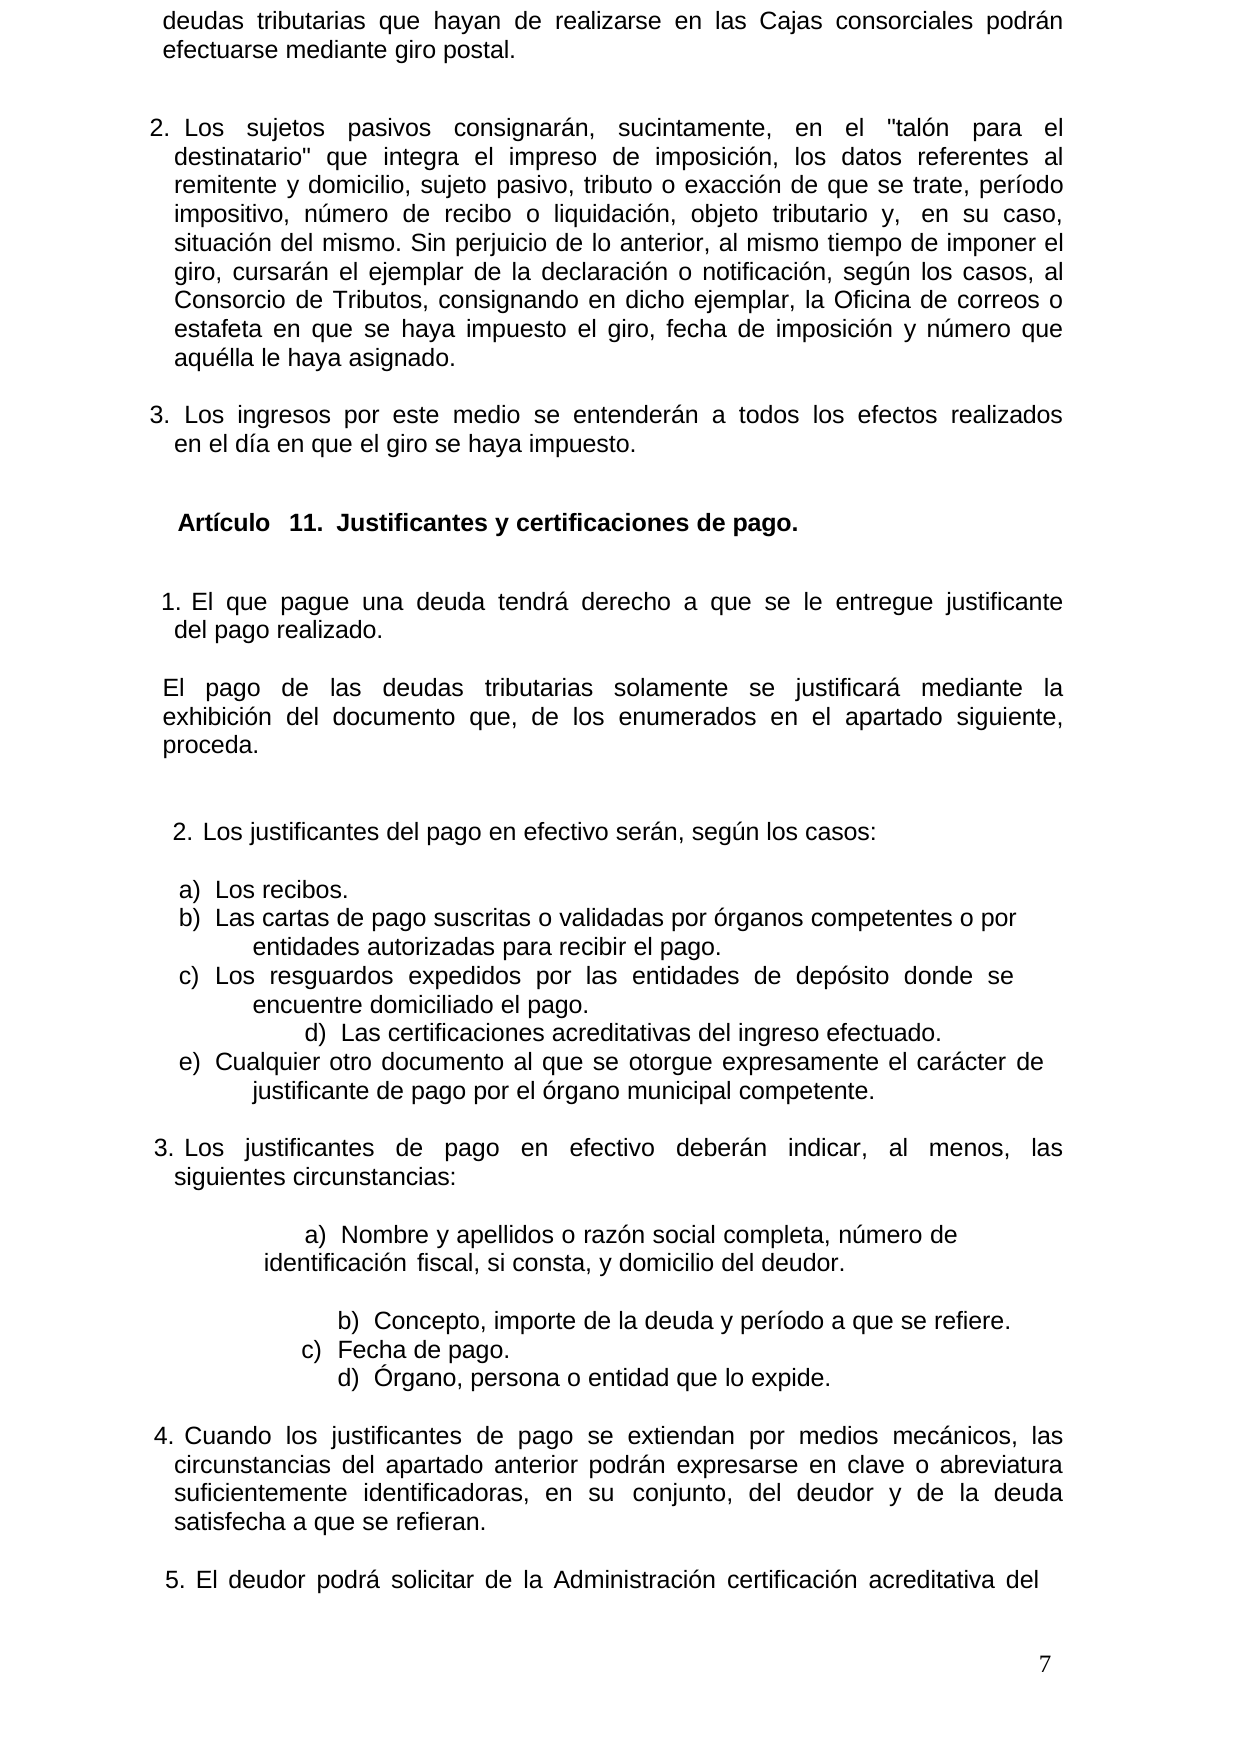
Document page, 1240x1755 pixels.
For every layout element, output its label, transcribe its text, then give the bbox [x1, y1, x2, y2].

list Las cartas de pago suscritas o validadas por órganos competentes o por entidades autorizadas para recibir el pago. [178, 903, 1051, 961]
list Nombre y apellidos o razón social completa, número de identificación fiscal, si consta, y domicilio del deudor. [227, 1219, 1051, 1277]
text El pago de las deudas tributarias solamente se justificará mediante la exhibición del documento que, de los enumerados en el apartado siguiente, proceda. [162, 673, 1064, 759]
subtitle Artículo 11. Justificantes y certificaciones de pago. [177, 508, 1075, 537]
list Fecha de pago. [301, 1334, 1075, 1363]
list Los resguardos expedidos por las entidades de depósito donde se encuentre domiciliado el pago. [178, 961, 1051, 1018]
list Los ingresos por este medio se entenderán a todos los efectos realizados en el día en que el giro se haya impuesto. [162, 400, 1063, 458]
list Cualquier otro documento al que se otorgue expresamente el carácter de justificante de pago por el órgano municipal competente. [178, 1047, 1051, 1104]
list Las certificaciones acreditativas del ingreso efectuado. [304, 1018, 1075, 1047]
list Los justificantes de pago en efectivo deberán indicar, al menos, las siguientes circunstancias: [162, 1133, 1064, 1191]
list Concepto, importe de la deuda y período a que se refiere. [337, 1306, 1075, 1334]
list El deudor podrá solicitar de la Administración certificación acreditativa del [184, 1564, 1075, 1593]
list El que pague una deuda tendrá derecho a que se le entregue justificante del pago realizado. [162, 587, 1063, 644]
list Los justificantes del pago en efectivo serán, según los casos: [191, 817, 1075, 846]
list Los recibos. [178, 874, 1075, 903]
list Los sujetos pasivos consignarán, sucintamente, en el "talón para el destinatario" que integra el impreso de imposición, los datos referentes al remitente y domicilio, sujeto pasivo, tributo o exacción de que se trate, período impositivo, número de recibo o liquidación, objeto tributario y, en su caso, situación del mismo. Sin perjuicio de lo anterior, al mismo tiempo de imponer el giro, cursarán el ejemplar de la declaración o notificación, según los casos, al Consorcio de Tributos, consignando en dicho ejemplar, la Oficina de correos o estafeta en que se haya impuesto el giro, fecha de imposición y número que aquélla le haya asignado. [162, 113, 1064, 372]
list Cuando los justificantes de pago se extiendan por medios mecánicos, las circunstancias del apartado anterior podrán expresarse en clave o abreviatura suficientemente identificadoras, en su conjunto, del deudor y de la deuda satisfecha a que se refieran. [162, 1421, 1063, 1536]
list Órgano, persona o entidad que lo expide. [337, 1363, 1075, 1392]
text deudas tributarias que hayan de realizarse en las Cajas consorciales podrán efectuarse mediante giro postal. [162, 6, 1063, 63]
